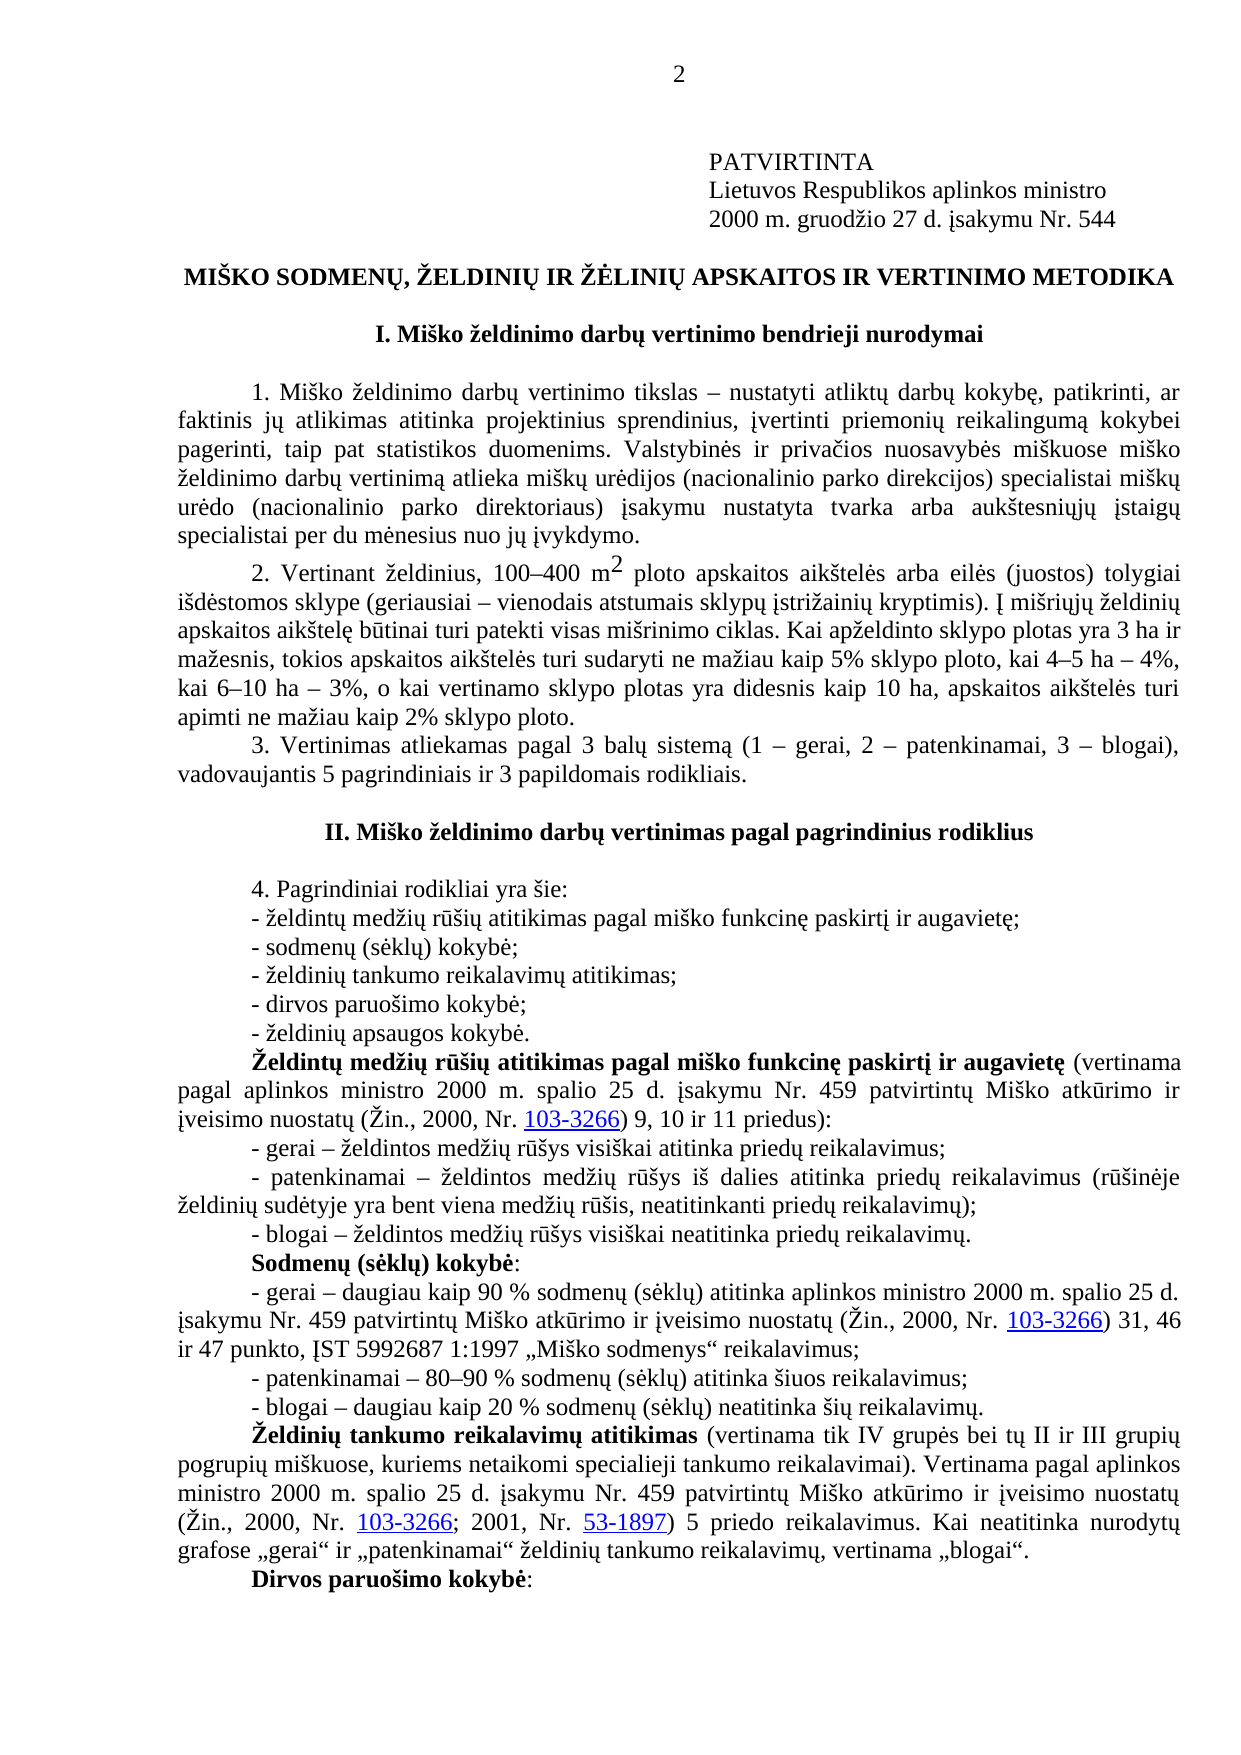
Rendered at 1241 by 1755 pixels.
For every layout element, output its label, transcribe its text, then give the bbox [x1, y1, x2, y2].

text Lietuvos Respublikos aplinkos ministro [177, 176, 1181, 204]
text - želdinių tankumo reikalavimų atitikimas; [177, 960, 1181, 989]
text - gerai – daugiau kaip 90 % sodmenų (sėklų) atitinka aplinkos ministro 2000 m. spalio 25 d. įsakymu Nr. 459 patvirtintų Miško atkūrimo ir įveisimo nuostatų (Žin., 2000, Nr. 103-3266) 31, 46 ir 47 punkto, ĮST 5992687 1:1997 „Miško sodmenys“ reikalavimus; [177, 1277, 1181, 1363]
text Želdintų medžių rūšių atitikimas pagal miško funkcinę paskirtį ir augavietę (vertinama pagal aplinkos ministro 2000 m. spalio 25 d. įsakymu Nr. 459 patvirtintų Miško atkūrimo ir įveisimo nuostatų (Žin., 2000, Nr. 103-3266) 9, 10 ir 11 priedus): [177, 1047, 1181, 1133]
text II. Miško želdinimo darbų vertinimas pagal pagrindinius rodiklius [177, 817, 1181, 845]
text - dirvos paruošimo kokybė; [177, 989, 1181, 1018]
text - sodmenų (sėklų) kokybė; [177, 932, 1181, 960]
text MIŠKO SODMENŲ, ŽELDINIŲ IR ŽĖLINIŲ APSKAITOS IR VERTINIMO METODIKA [177, 262, 1181, 291]
text 2. Vertinant želdinius, 100–400 m2 ploto apskaitos aikštelės arba eilės (juostos) tolygiai išdėstomos sklype (geriausiai – vienodais atstumais sklypų įstrižainių kryptimis). Į mišriųjų želdinių apskaitos aikštelę būtinai turi patekti visas mišrinimo ciklas. Kai apželdinto sklypo plotas yra 3 ha ir mažesnis, tokios apskaitos aikštelės turi sudaryti ne mažiau kaip 5% sklypo ploto, kai 4–5 ha – 4%, kai 6–10 ha – 3%, o kai vertinamo sklypo plotas yra didesnis kaip 10 ha, apskaitos aikštelės turi apimti ne mažiau kaip 2% sklypo ploto. [177, 549, 1181, 730]
text 3. Vertinimas atliekamas pagal 3 balų sistemą (1 – gerai, 2 – patenkinamai, 3 – blogai), vadovaujantis 5 pagrindiniais ir 3 papildomais rodikliais. [177, 730, 1181, 788]
text - želdinių apsaugos kokybė. [177, 1018, 1181, 1047]
text Dirvos paruošimo kokybė: [177, 1564, 1181, 1593]
text PATVIRTINTA [177, 147, 1181, 176]
text - patenkinamai – želdintos medžių rūšys iš dalies atitinka priedų reikalavimus (rūšinėje želdinių sudėtyje yra bent viena medžių rūšis, neatitinkanti priedų reikalavimų); [177, 1162, 1181, 1219]
text - patenkinamai – 80–90 % sodmenų (sėklų) atitinka šiuos reikalavimus; [177, 1363, 1181, 1392]
text - blogai – želdintos medžių rūšys visiškai neatitinka priedų reikalavimų. [177, 1219, 1181, 1248]
text 4. Pagrindiniai rodikliai yra šie: [177, 874, 1181, 903]
text Želdinių tankumo reikalavimų atitikimas (vertinama tik IV grupės bei tų II ir III grupių pogrupių miškuose, kuriems netaikomi specialieji tankumo reikalavimai). Vertinama pagal aplinkos ministro 2000 m. spalio 25 d. įsakymu Nr. 459 patvirtintų Miško atkūrimo ir įveisimo nuostatų (Žin., 2000, Nr. 103-3266; 2001, Nr. 53-1897) 5 priedo reikalavimus. Kai neatitinka nurodytų grafose „gerai“ ir „patenkinamai“ želdinių tankumo reikalavimų, vertinama „blogai“. [177, 1420, 1181, 1564]
text 1. Miško želdinimo darbų vertinimo tikslas – nustatyti atliktų darbų kokybę, patikrinti, ar faktinis jų atlikimas atitinka projektinius sprendinius, įvertinti priemonių reikalingumą kokybei pagerinti, taip pat statistikos duomenims. Valstybinės ir privačios nuosavybės miškuose miško želdinimo darbų vertinimą atlieka miškų urėdijos (nacionalinio parko direkcijos) specialistai miškų urėdo (nacionalinio parko direktoriaus) įsakymu nustatyta tvarka arba aukštesniųjų įstaigų specialistai per du mėnesius nuo jų įvykdymo. [177, 377, 1181, 549]
text - blogai – daugiau kaip 20 % sodmenų (sėklų) neatitinka šių reikalavimų. [177, 1392, 1181, 1420]
text I. Miško želdinimo darbų vertinimo bendrieji nurodymai [177, 319, 1181, 348]
text - gerai – želdintos medžių rūšys visiškai atitinka priedų reikalavimus; [177, 1133, 1181, 1162]
text 2000 m. gruodžio 27 d. įsakymu Nr. 544 [177, 204, 1181, 233]
text - želdintų medžių rūšių atitikimas pagal miško funkcinę paskirtį ir augavietę; [177, 903, 1181, 932]
text Sodmenų (sėklų) kokybė: [177, 1248, 1181, 1277]
